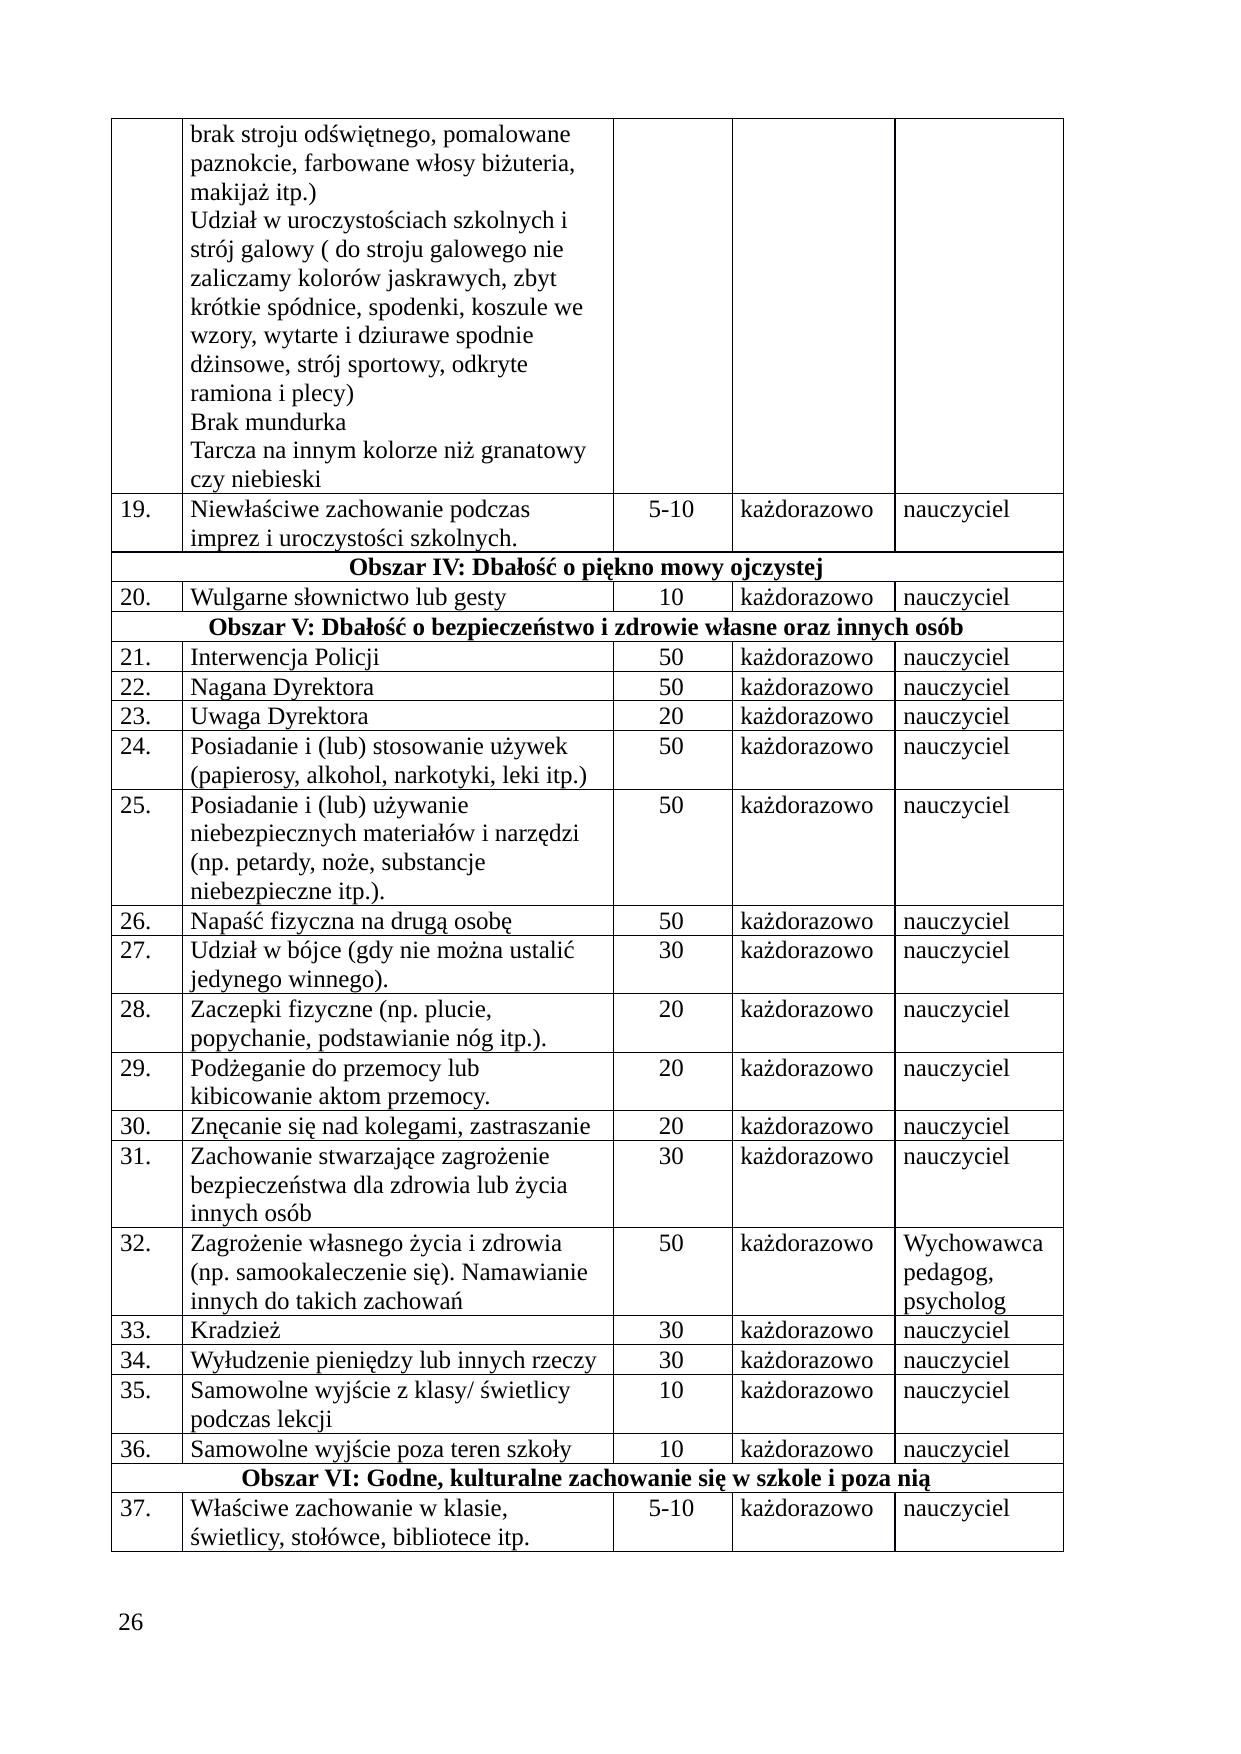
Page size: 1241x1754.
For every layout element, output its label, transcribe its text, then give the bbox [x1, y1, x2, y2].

table_cell nauczyciel [896, 1434, 1063, 1462]
table_cell 50 [614, 906, 732, 934]
table_cell nauczyciel [896, 1053, 1063, 1110]
table_cell 24. [112, 731, 182, 789]
table_cell 21. [112, 642, 182, 671]
table_cell Podżeganie do przemocy lub kibicowanie aktom przemocy. [183, 1053, 613, 1110]
table_cell 50 [614, 642, 732, 671]
table_cell 33. [112, 1316, 182, 1344]
table_cell każdorazowo [733, 906, 894, 934]
table_cell nauczyciel [896, 701, 1063, 730]
table_cell każdorazowo [733, 1228, 894, 1314]
table_cell Znęcanie się nad kolegami, zastraszanie [183, 1111, 613, 1140]
table_cell każdorazowo [733, 994, 894, 1052]
table_cell Interwencja Policji [183, 642, 613, 671]
table_cell Kradzież [183, 1316, 613, 1344]
table_cell 10 [614, 1434, 732, 1462]
table_cell 20 [614, 1111, 732, 1140]
table_cell Wyłudzenie pieniędzy lub innych rzeczy [183, 1345, 613, 1374]
table_cell nauczyciel [896, 906, 1063, 934]
table_cell nauczyciel [896, 582, 1063, 611]
table_cell nauczyciel [896, 1345, 1063, 1374]
table_cell Obszar VI: Godne, kulturalne zachowanie się w szkole i poza nią [112, 1464, 1063, 1492]
table_cell 32. [112, 1228, 182, 1314]
table_cell nauczyciel [896, 642, 1063, 671]
table_cell każdorazowo [733, 672, 894, 700]
table_cell Uwaga Dyrektora [183, 701, 613, 730]
table_cell Zaczepki fizyczne (np. plucie, popychanie, podstawianie nóg itp.). [183, 994, 613, 1052]
table_cell Posiadanie i (lub) stosowanie używek (papierosy, alkohol, narkotyki, leki itp.) [183, 731, 613, 789]
table_cell 30 [614, 1345, 732, 1374]
table_cell 27. [112, 936, 182, 993]
table_cell 30. [112, 1111, 182, 1140]
table_cell każdorazowo [733, 790, 894, 905]
table_cell 20 [614, 701, 732, 730]
table_cell każdorazowo [733, 494, 894, 551]
table_cell 31. [112, 1141, 182, 1227]
table_cell 35. [112, 1375, 182, 1433]
table_cell Obszar IV: Dbałość o piękno mowy ojczystej [112, 553, 1063, 581]
table_cell każdorazowo [733, 1141, 894, 1227]
table_cell nauczyciel [896, 790, 1063, 905]
table_cell każdorazowo [733, 582, 894, 611]
table_cell nauczyciel [896, 994, 1063, 1052]
table_cell [112, 119, 182, 493]
table_cell Nagana Dyrektora [183, 672, 613, 700]
table_cell 30 [614, 936, 732, 993]
table_cell każdorazowo [733, 1053, 894, 1110]
table_cell Niewłaściwe zachowanie podczas imprez i uroczystości szkolnych. [183, 494, 613, 551]
table_cell Zagrożenie własnego życia i zdrowia (np. samookaleczenie się). Namawianie innych do takich zachowań [183, 1228, 613, 1314]
table_cell każdorazowo [733, 642, 894, 671]
table_cell nauczyciel [896, 494, 1063, 551]
table_cell nauczyciel [896, 936, 1063, 993]
table_cell każdorazowo [733, 1111, 894, 1140]
table_cell każdorazowo [733, 1375, 894, 1433]
table_cell każdorazowo [733, 1316, 894, 1344]
table_cell [733, 119, 894, 493]
table_cell 50 [614, 731, 732, 789]
table_cell Udział w bójce (gdy nie można ustalić jedynego winnego). [183, 936, 613, 993]
table_cell każdorazowo [733, 1434, 894, 1462]
table_cell nauczyciel [896, 1316, 1063, 1344]
table_cell 30 [614, 1141, 732, 1227]
table_cell brak stroju odświętnego, pomalowane paznokcie, farbowane włosy biżuteria, makijaż itp.) Udział w uroczystościach szkolnych i strój galowy ( do stroju galowego nie zaliczamy kolorów jaskrawych, zbyt krótkie spódnice, spodenki, koszule we wzory, wytarte i dziurawe spodnie dżinsowe, strój sportowy, odkryte ramiona i plecy) Brak mundurka Tarcza na innym kolorze niż granatowy czy niebieski [183, 119, 613, 493]
table_cell 50 [614, 672, 732, 700]
table_cell każdorazowo [733, 936, 894, 993]
table_cell nauczyciel [896, 1375, 1063, 1433]
table_cell nauczyciel [896, 672, 1063, 700]
table_cell Wychowawca pedagog, psycholog [896, 1228, 1063, 1314]
table_cell 20 [614, 1053, 732, 1110]
table_cell każdorazowo [733, 1345, 894, 1374]
table_cell nauczyciel [896, 1141, 1063, 1227]
table_cell 36. [112, 1434, 182, 1462]
table_cell Napaść fizyczna na drugą osobę [183, 906, 613, 934]
table_cell Zachowanie stwarzające zagrożenie bezpieczeństwa dla zdrowia lub życia innych osób [183, 1141, 613, 1227]
table_cell 34. [112, 1345, 182, 1374]
table_cell 5-10 [614, 494, 732, 551]
table_cell Samowolne wyjście poza teren szkoły [183, 1434, 613, 1462]
table_cell 37. [112, 1493, 182, 1551]
table_cell [896, 119, 1063, 493]
table_cell nauczyciel [896, 1111, 1063, 1140]
table_cell nauczyciel [896, 731, 1063, 789]
table_cell Samowolne wyjście z klasy/ świetlicy podczas lekcji [183, 1375, 613, 1433]
table_cell Posiadanie i (lub) używanie niebezpiecznych materiałów i narzędzi (np. petardy, noże, substancje niebezpieczne itp.). [183, 790, 613, 905]
table_cell 50 [614, 790, 732, 905]
table_cell 20. [112, 582, 182, 611]
table_cell 50 [614, 1228, 732, 1314]
table_cell każdorazowo [733, 1493, 894, 1551]
table_cell 25. [112, 790, 182, 905]
table_cell 19. [112, 494, 182, 551]
table_cell 26. [112, 906, 182, 934]
table_cell 5-10 [614, 1493, 732, 1551]
table_cell 28. [112, 994, 182, 1052]
table_cell 20 [614, 994, 732, 1052]
table_cell 30 [614, 1316, 732, 1344]
table_cell Obszar V: Dbałość o bezpieczeństwo i zdrowie własne oraz innych osób [112, 612, 1063, 641]
table_cell 22. [112, 672, 182, 700]
table_cell Wulgarne słownictwo lub gesty [183, 582, 613, 611]
table_cell 23. [112, 701, 182, 730]
table_cell każdorazowo [733, 701, 894, 730]
table_cell 29. [112, 1053, 182, 1110]
table_cell 10 [614, 1375, 732, 1433]
table_cell każdorazowo [733, 731, 894, 789]
table_cell [614, 119, 732, 493]
table_cell nauczyciel [896, 1493, 1063, 1551]
table_cell 10 [614, 582, 732, 611]
table_cell Właściwe zachowanie w klasie, świetlicy, stołówce, bibliotece itp. [183, 1493, 613, 1551]
